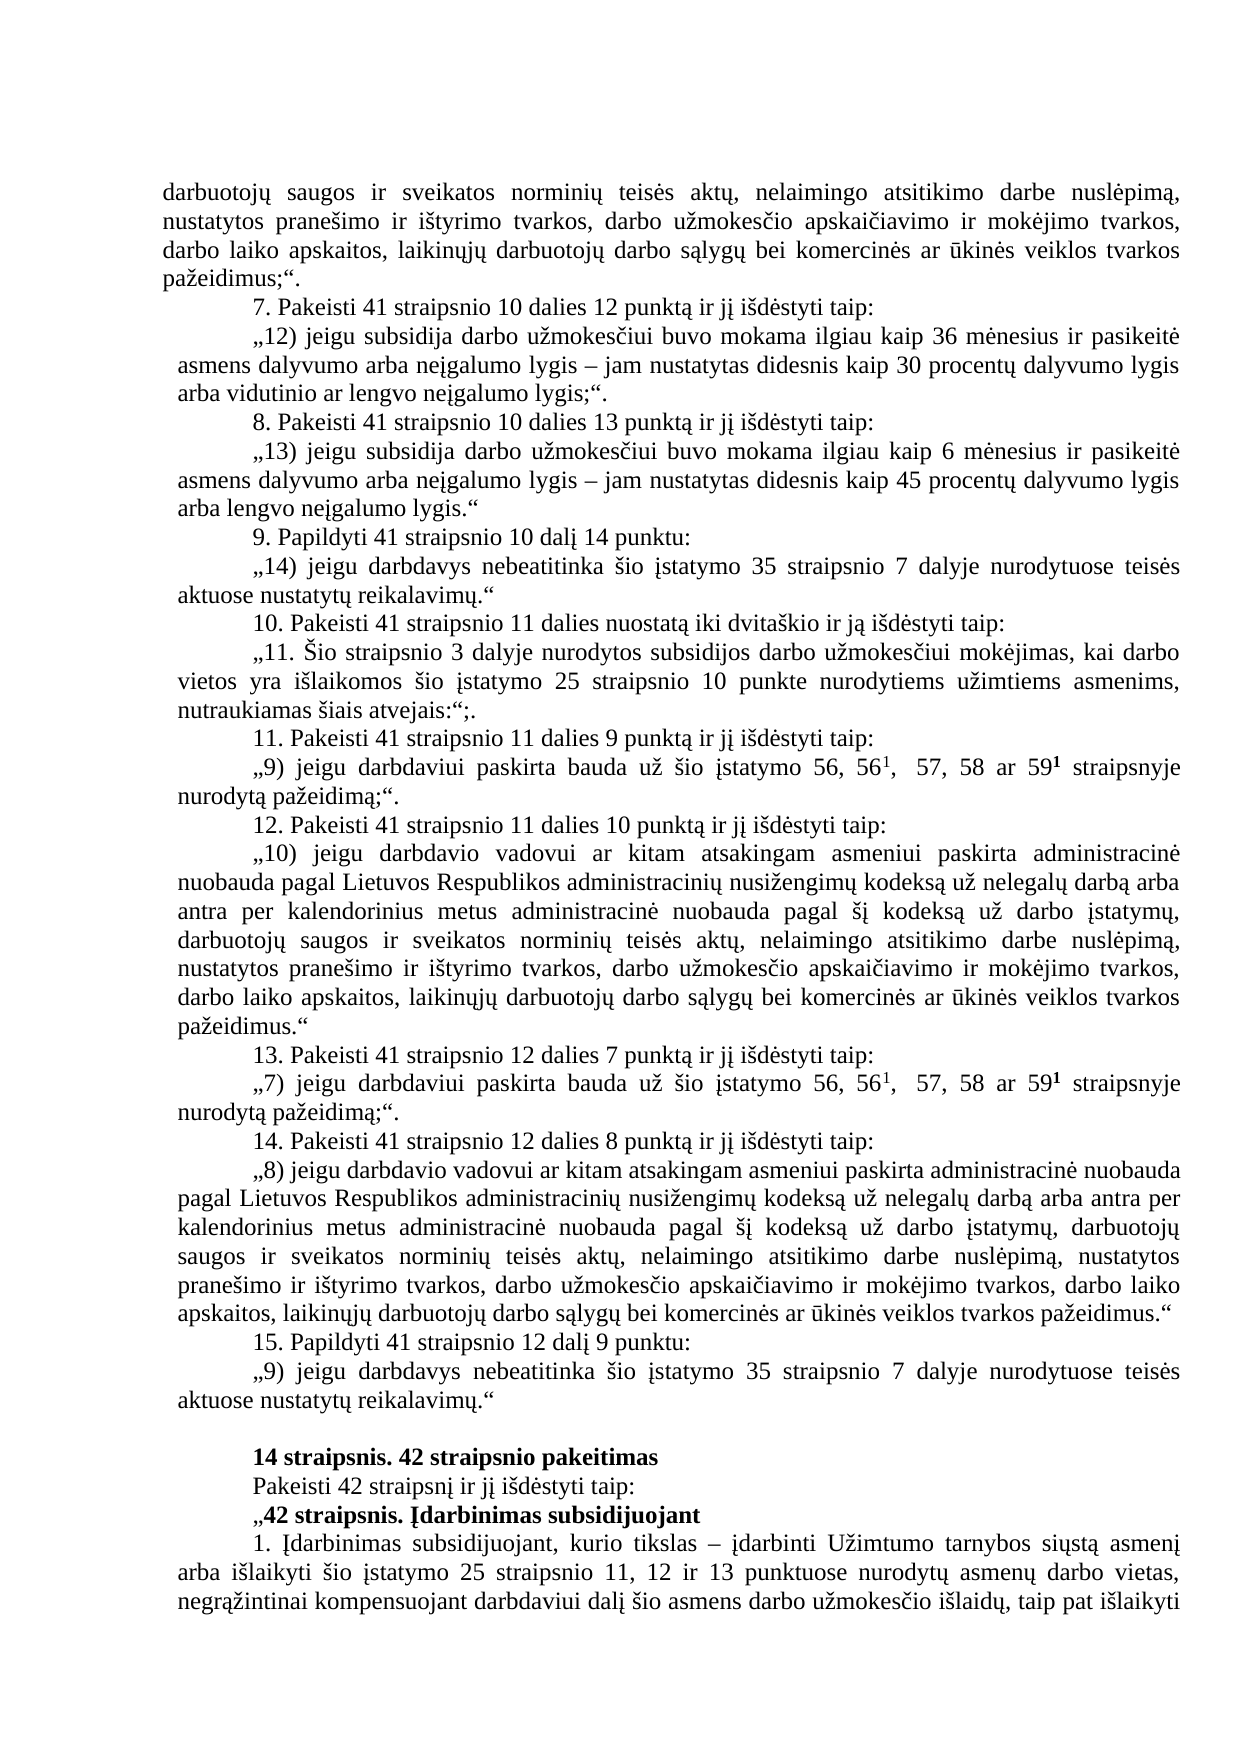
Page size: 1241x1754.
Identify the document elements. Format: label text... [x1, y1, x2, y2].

text 8. Pakeisti 41 straipsnio 10 dalies 13 punktą ir jį išdėstyti taip: [177, 407, 1181, 436]
text 12. Pakeisti 41 straipsnio 11 dalies 10 punktą ir jį išdėstyti taip: [177, 810, 1181, 838]
text „13) jeigu subsidija darbo užmokesčiui buvo mokama ilgiau kaip 6 mėnesius ir pasikeitė asmens dalyvumo arba neįgalumo lygis – jam nustatytas didesnis kaip 45 procentų dalyvumo lygis arba lengvo neįgalumo lygis.“ [177, 436, 1181, 522]
text 10. Pakeisti 41 straipsnio 11 dalies nuostatą iki dvitaškio ir ją išdėstyti taip: [177, 608, 1181, 637]
text 14. Pakeisti 41 straipsnio 12 dalies 8 punktą ir jį išdėstyti taip: [177, 1126, 1181, 1155]
text „12) jeigu subsidija darbo užmokesčiui buvo mokama ilgiau kaip 36 mėnesius ir pasikeitė asmens dalyvumo arba neįgalumo lygis – jam nustatytas didesnis kaip 30 procentų dalyvumo lygis arba vidutinio ar lengvo neįgalumo lygis;“. [177, 321, 1181, 407]
text 7. Pakeisti 41 straipsnio 10 dalies 12 punktą ir jį išdėstyti taip: [177, 292, 1181, 321]
text 9. Papildyti 41 straipsnio 10 dalį 14 punktu: [177, 522, 1181, 551]
text darbuotojų saugos ir sveikatos norminių teisės aktų, nelaimingo atsitikimo darbe nuslėpimą, nustatytos pranešimo ir ištyrimo tvarkos, darbo užmokesčio apskaičiavimo ir mokėjimo tvarkos, darbo laiko apskaitos, laikinųjų darbuotojų darbo sąlygų bei komercinės ar ūkinės veiklos tvarkos pažeidimus;“. [162, 177, 1181, 292]
text 1. Įdarbinimas subsidijuojant, kurio tikslas – įdarbinti Užimtumo tarnybos siųstą asmenį arba išlaikyti šio įstatymo 25 straipsnio 11, 12 ir 13 punktuose nurodytų asmenų darbo vietas, negrąžintinai kompensuojant darbdaviui dalį šio asmens darbo užmokesčio išlaidų, taip pat išlaikyti [177, 1528, 1181, 1615]
text „42 straipsnis. Įdarbinimas subsidijuojant [177, 1500, 1181, 1528]
text 13. Pakeisti 41 straipsnio 12 dalies 7 punktą ir jį išdėstyti taip: [177, 1040, 1181, 1068]
text 11. Pakeisti 41 straipsnio 11 dalies 9 punktą ir jį išdėstyti taip: [177, 723, 1181, 752]
text 14 straipsnis. 42 straipsnio pakeitimas [177, 1442, 1181, 1471]
text „14) jeigu darbdavys nebeatitinka šio įstatymo 35 straipsnio 7 dalyje nurodytuose teisės aktuose nustatytų reikalavimų.“ [177, 551, 1181, 608]
text „8) jeigu darbdavio vadovui ar kitam atsakingam asmeniui paskirta administracinė nuobauda pagal Lietuvos Respublikos administracinių nusižengimų kodeksą už nelegalų darbą arba antra per kalendorinius metus administracinė nuobauda pagal šį kodeksą už darbo įstatymų, darbuotojų saugos ir sveikatos norminių teisės aktų, nelaimingo atsitikimo darbe nuslėpimą, nustatytos pranešimo ir ištyrimo tvarkos, darbo užmokesčio apskaičiavimo ir mokėjimo tvarkos, darbo laiko apskaitos, laikinųjų darbuotojų darbo sąlygų bei komercinės ar ūkinės veiklos tvarkos pažeidimus.“ [177, 1155, 1181, 1327]
text „10) jeigu darbdavio vadovui ar kitam atsakingam asmeniui paskirta administracinė nuobauda pagal Lietuvos Respublikos administracinių nusižengimų kodeksą už nelegalų darbą arba antra per kalendorinius metus administracinė nuobauda pagal šį kodeksą už darbo įstatymų, darbuotojų saugos ir sveikatos norminių teisės aktų, nelaimingo atsitikimo darbe nuslėpimą, nustatytos pranešimo ir ištyrimo tvarkos, darbo užmokesčio apskaičiavimo ir mokėjimo tvarkos, darbo laiko apskaitos, laikinųjų darbuotojų darbo sąlygų bei komercinės ar ūkinės veiklos tvarkos pažeidimus.“ [177, 838, 1181, 1040]
text 15. Papildyti 41 straipsnio 12 dalį 9 punktu: [177, 1327, 1181, 1356]
text „7) jeigu darbdaviui paskirta bauda už šio įstatymo 56, 561, 57, 58 ar 591 straipsnyje nurodytą pažeidimą;“. [177, 1068, 1181, 1126]
text „9) jeigu darbdavys nebeatitinka šio įstatymo 35 straipsnio 7 dalyje nurodytuose teisės aktuose nustatytų reikalavimų.“ [177, 1356, 1181, 1413]
text „9) jeigu darbdaviui paskirta bauda už šio įstatymo 56, 561, 57, 58 ar 591 straipsnyje nurodytą pažeidimą;“. [177, 752, 1181, 810]
text „11. Šio straipsnio 3 dalyje nurodytos subsidijos darbo užmokesčiui mokėjimas, kai darbo vietos yra išlaikomos šio įstatymo 25 straipsnio 10 punkte nurodytiems užimtiems asmenims, nutraukiamas šiais atvejais:“;. [177, 637, 1181, 723]
text Pakeisti 42 straipsnį ir jį išdėstyti taip: [177, 1471, 1181, 1500]
